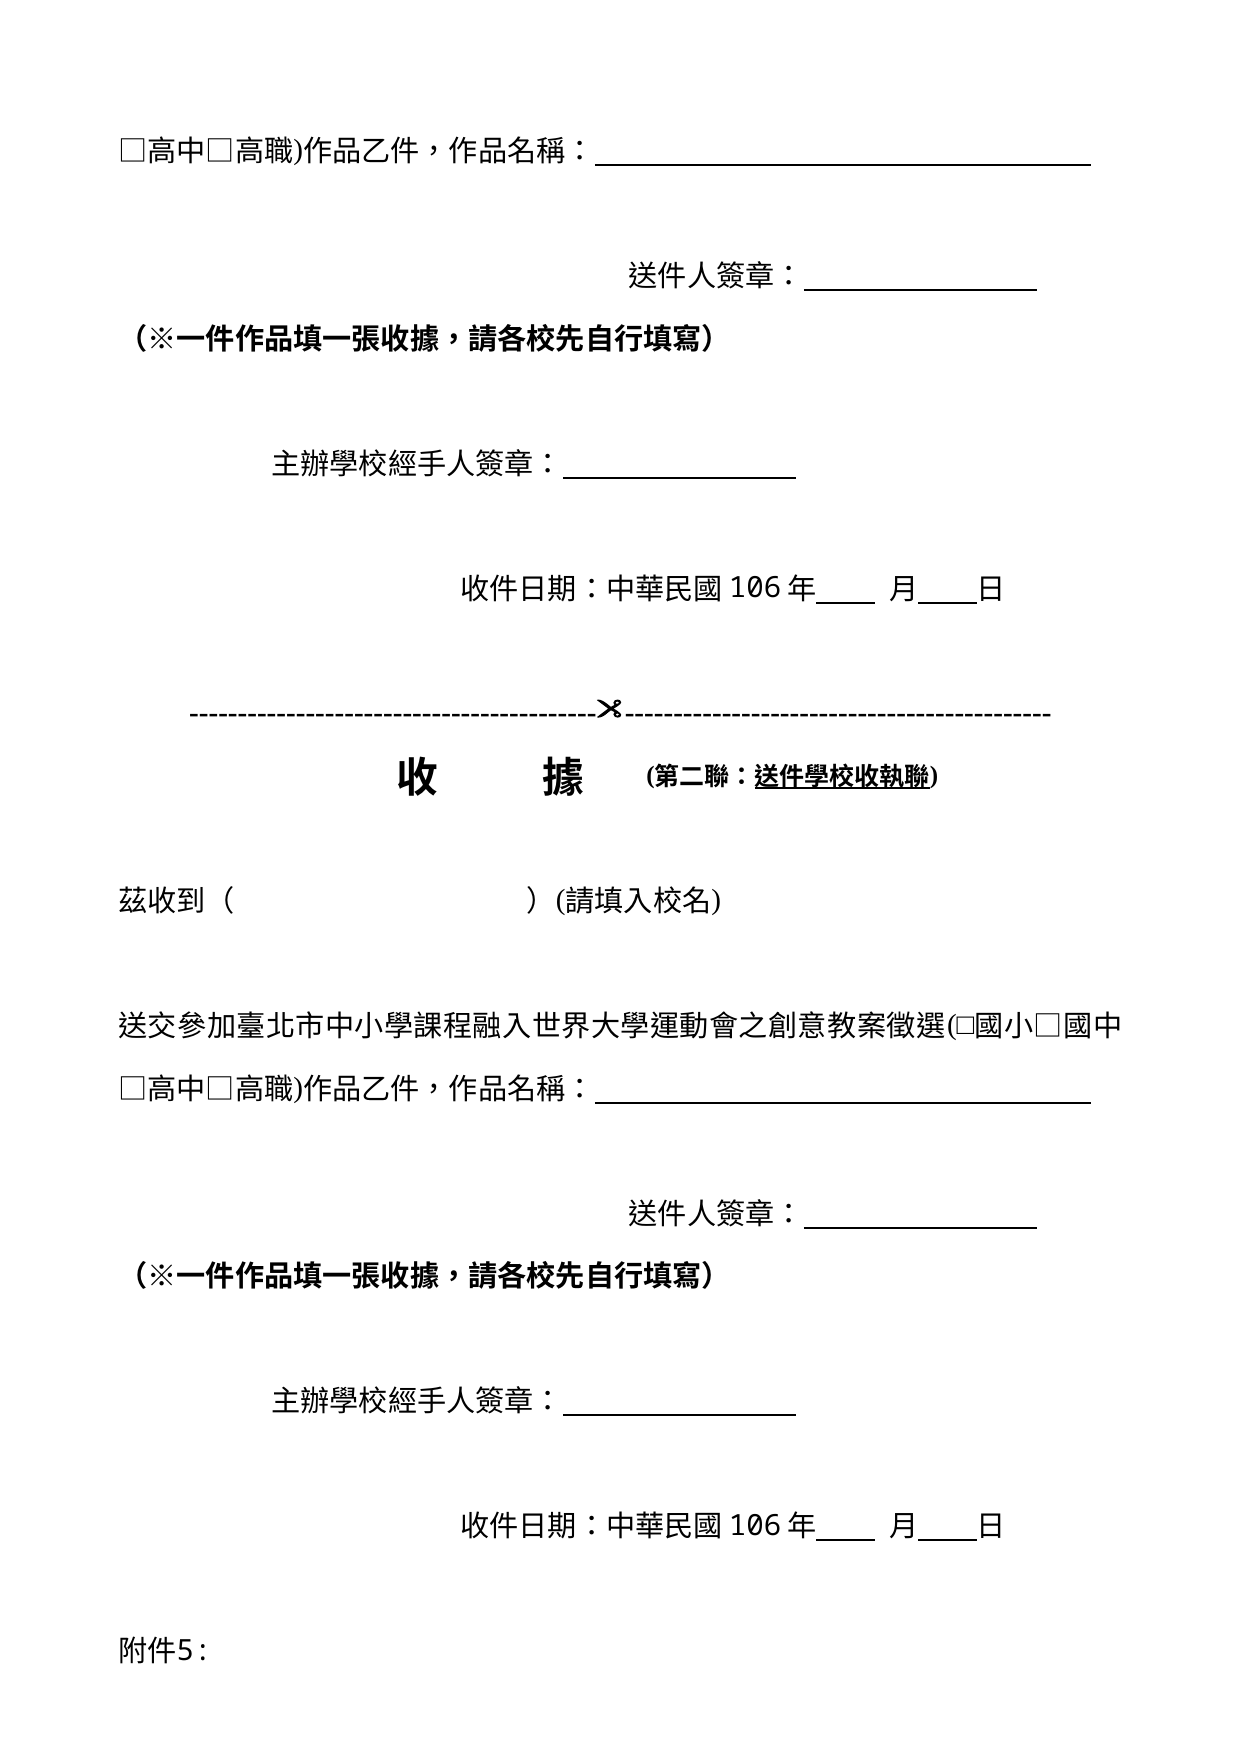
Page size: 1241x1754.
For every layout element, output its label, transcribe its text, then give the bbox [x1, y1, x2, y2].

text 送交參加臺北市中小學課程融入世界大學運動會之創意教案徵選(□國小□國中□高中□高職)作品乙件，作品名稱： [118, 982, 1122, 1107]
text □高中□高職)作品乙件，作品名稱： [118, 107, 1122, 170]
text 附件5: [118, 1607, 1122, 1670]
text （※一件作品填一張收據，請各校先自行填寫） [118, 295, 1122, 357]
text 主辦學校經手人簽章： [118, 420, 1122, 482]
text 送件人簽章： [118, 1170, 1122, 1232]
text 送件人簽章： [118, 232, 1122, 295]
text 收件日期：中華民國106年 月 日 [118, 545, 1005, 607]
text -------------------------------------------------------------------------------------- [118, 670, 1122, 732]
text （※一件作品填一張收據，請各校先自行填寫） [118, 1232, 1122, 1295]
text 收 據 (第二聯：送件學校收執聯) [118, 732, 1122, 795]
text 主辦學校經手人簽章： [118, 1357, 1122, 1420]
text 茲收到（ ）(請填入校名) [118, 857, 1122, 920]
text 收件日期：中華民國106年 月 日 [118, 1482, 1005, 1545]
